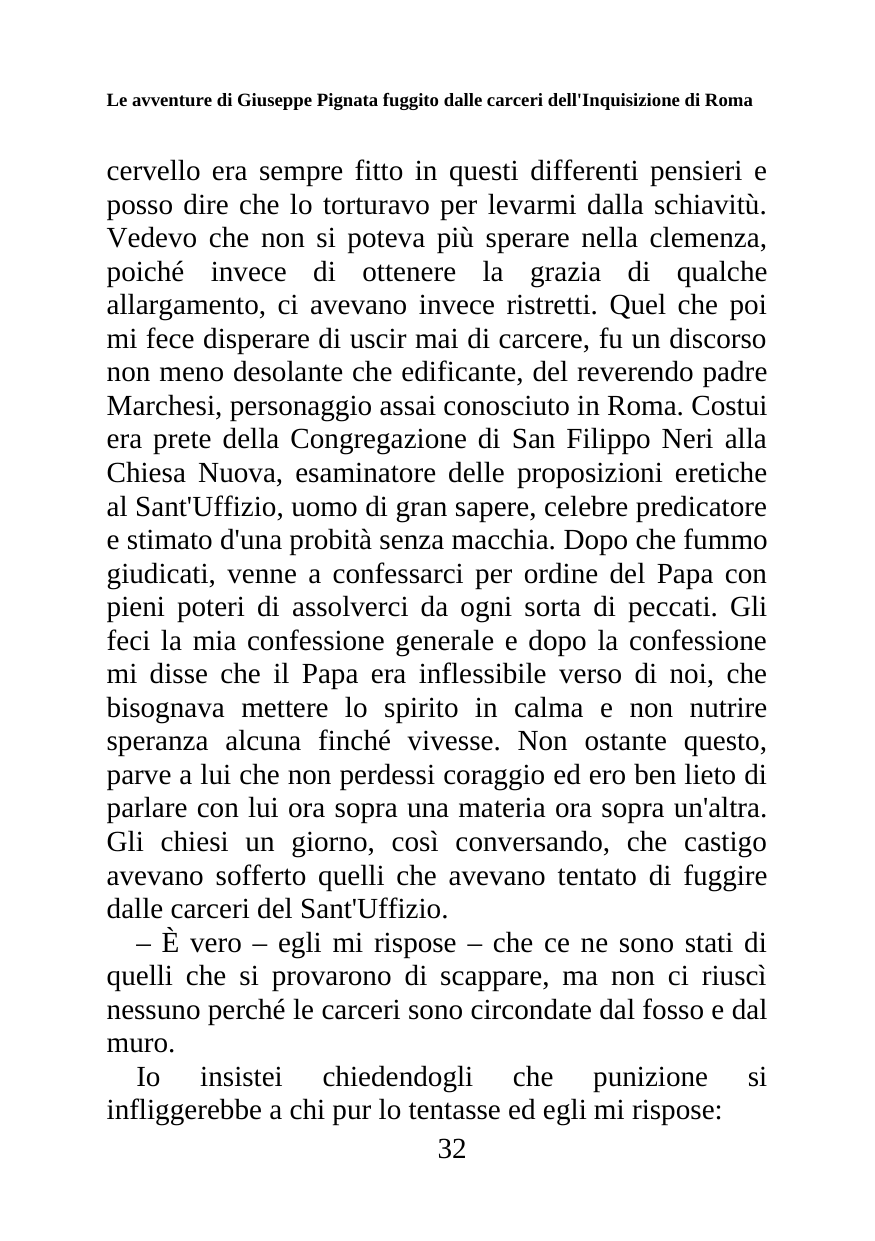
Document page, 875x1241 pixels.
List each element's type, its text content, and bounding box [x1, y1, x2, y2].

text cervello era sempre fitto in questi differenti pensieri e posso dire che lo torturavo per levarmi dalla schiavitù. Vedevo che non si poteva più sperare nella clemenza, poiché invece di ottenere la grazia di qualche allargamento, ci avevano invece ristretti. Quel che poi mi fece disperare di uscir mai di carcere, fu un discorso non meno desolante che edificante, del reverendo padre Marchesi, personaggio assai conosciuto in Roma. Costui era prete della Congregazione di San Filippo Neri alla Chiesa Nuova, esaminatore delle proposizioni eretiche al Sant'Uffizio, uomo di gran sapere, celebre predicatore e stimato d'una probità senza macchia. Dopo che fummo giudicati, venne a confessarci per ordine del Papa con pieni poteri di assolverci da ogni sorta di peccati. Gli feci la mia confessione generale e dopo la confessione mi disse che il Papa era inflessibile verso di noi, che bisognava mettere lo spirito in calma e non nutrire speranza alcuna finché vivesse. Non ostante questo, parve a lui che non perdessi coraggio ed ero ben lieto di parlare con lui ora sopra una materia ora sopra un'altra. Gli chiesi un giorno, così conversando, che castigo avevano sofferto quelli che avevano tentato di fuggire dalle carceri del Sant'Uffizio. [106, 153, 768, 925]
text – È vero – egli mi rispose – che ce ne sono stati di quelli che si provarono di scappare, ma non ci riuscì nessuno perché le carceri sono circondate dal fosso e dal muro. [106, 925, 768, 1059]
text Io insistei chiedendogli che punizione si infliggerebbe a chi pur lo tentasse ed egli mi rispose: [106, 1059, 768, 1126]
